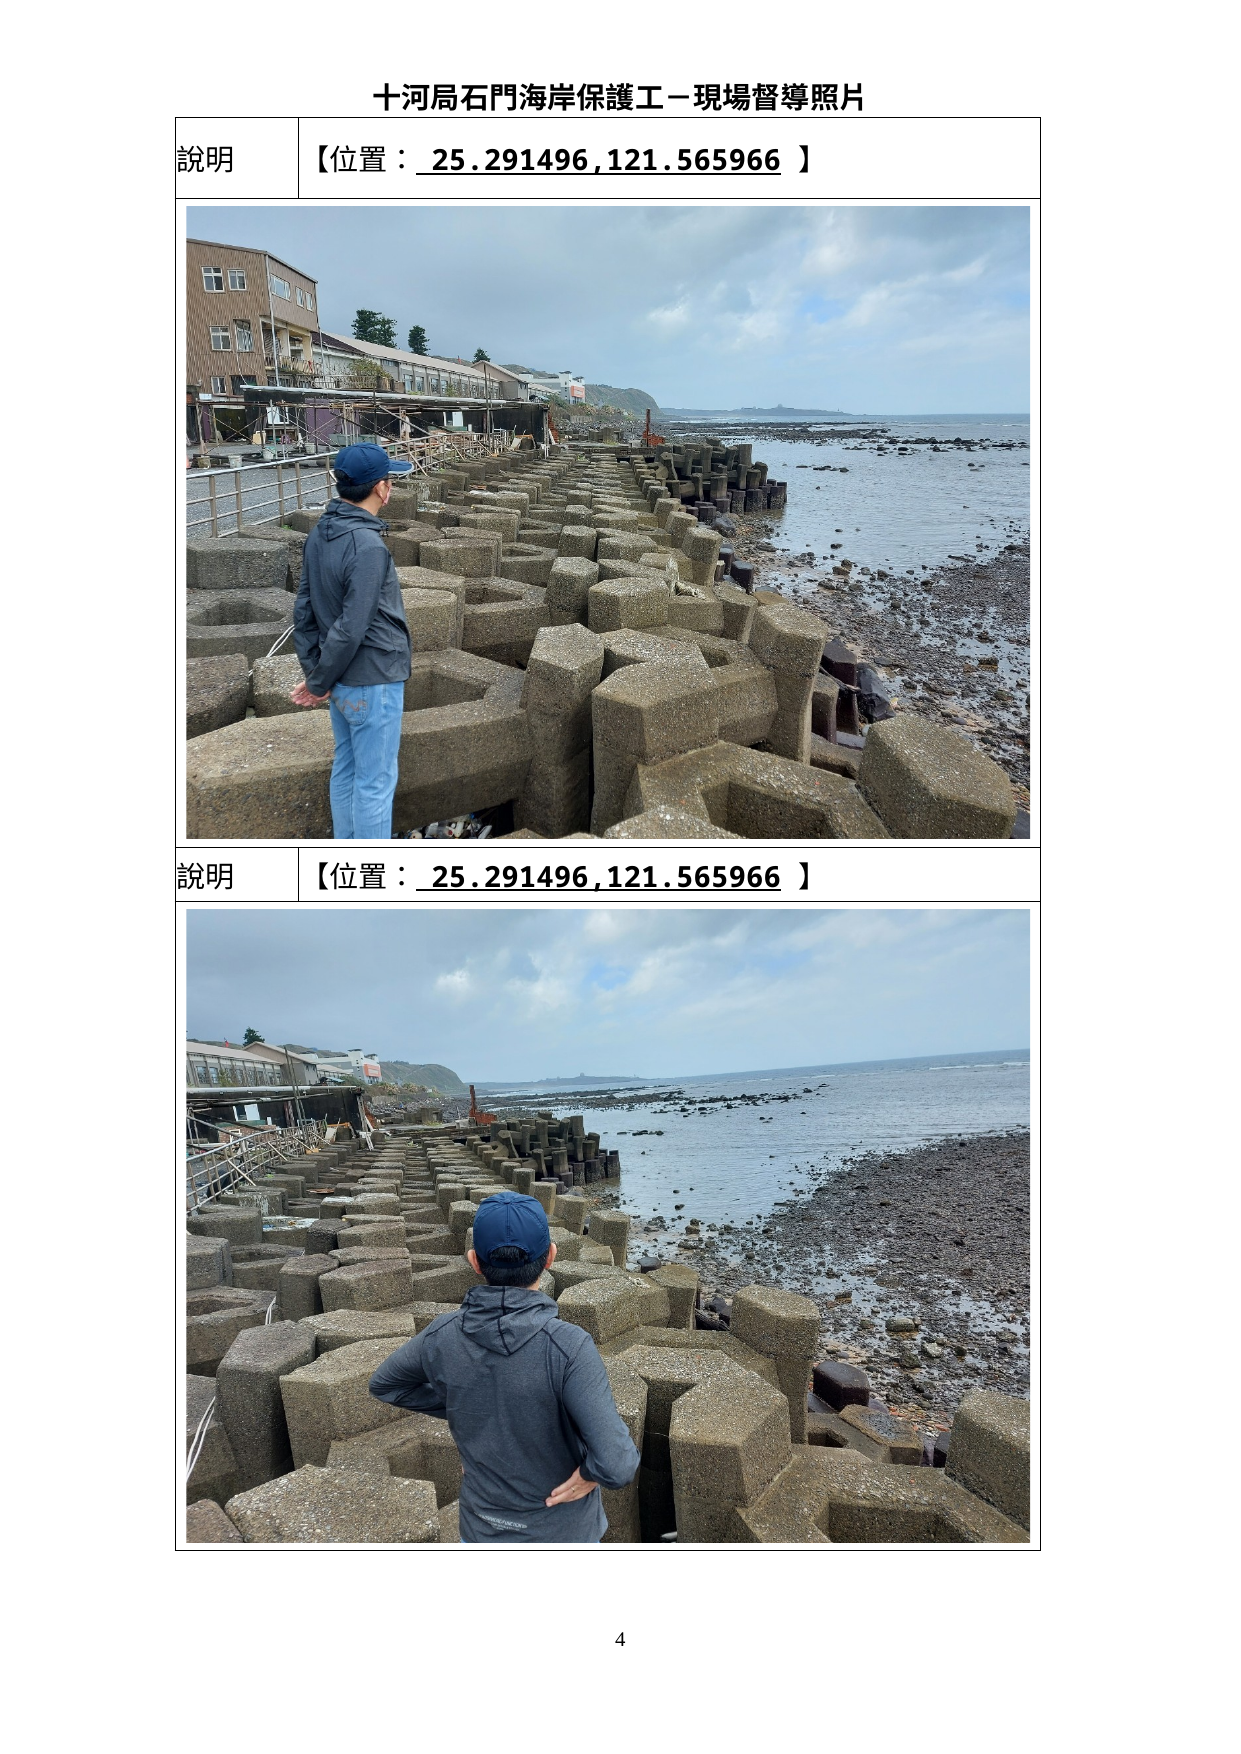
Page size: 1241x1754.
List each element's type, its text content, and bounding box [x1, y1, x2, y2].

text 十河局石門海岸保護工－現場督導照片 [187, 75, 1053, 117]
table_cell [176, 199, 1040, 847]
table_cell 【位置： 25.291496,121.565966 】 [299, 848, 1040, 901]
table_header 【位置： 25.291496,121.565966 】 [299, 118, 1040, 197]
table_header 說明 [176, 118, 298, 197]
table_cell [176, 902, 1040, 1550]
table_cell 說明 [176, 848, 298, 901]
